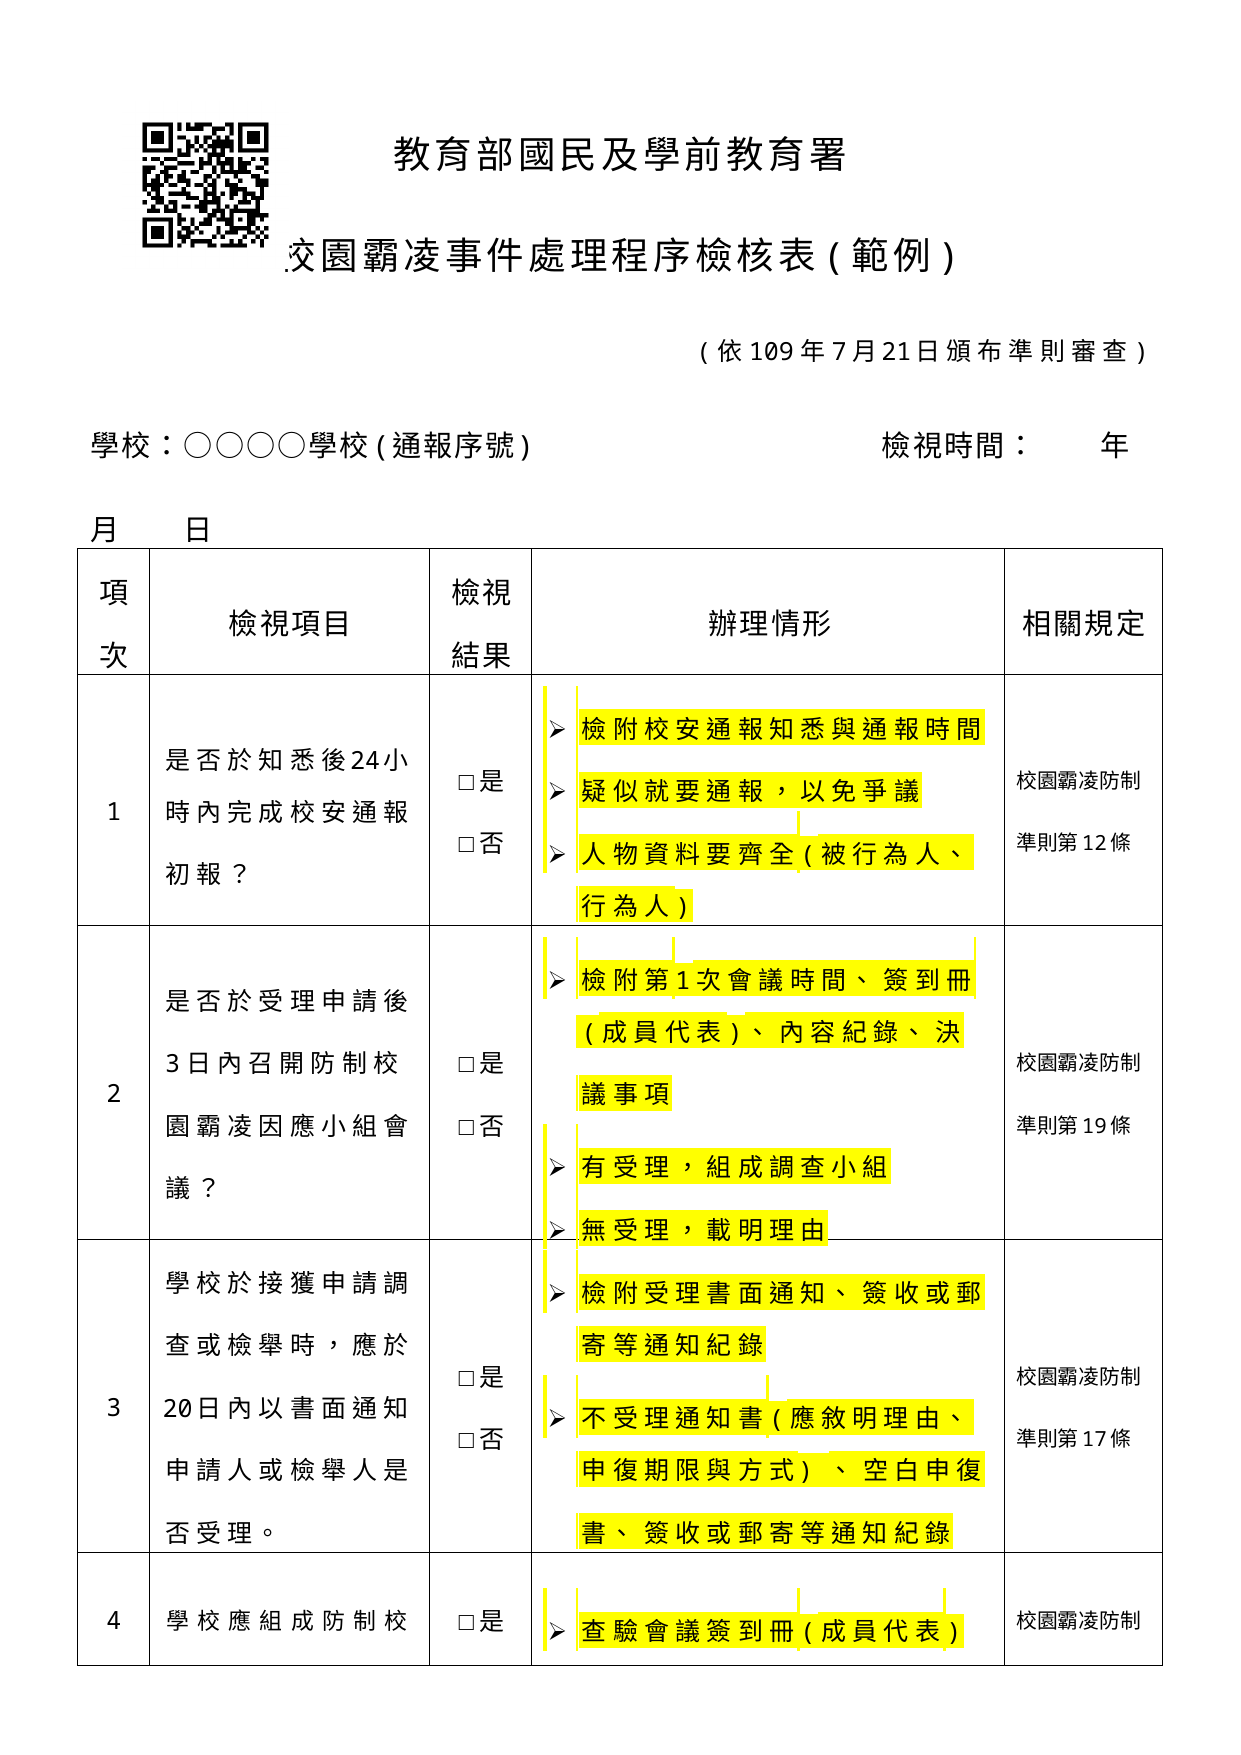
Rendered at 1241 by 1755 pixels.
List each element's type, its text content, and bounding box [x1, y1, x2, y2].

table_cell 查驗會議簽到冊(成員代表) 因應小組為常設組織，各成員代表至少各1人，無人數限制，建議各身分成員至少須有1人出席；決議時，以出席人數多數決。出席委員可視需要增加人數或增加校外人士人數比例。 [532, 1553, 1004, 1665]
table_cell 2 [78, 926, 149, 1239]
table_cell 檢附第1次會議時間、簽到冊(成員代表)、內容紀錄、決議事項 有受理，組成調查小組 無受理，載明理由 [532, 926, 1004, 1239]
table_cell 是否於受理申請後3日內召開防制校園霸凌因應小組會議？ [150, 926, 429, 1239]
table_cell 是否於知悉後24小時內完成校安通報初報？ [150, 675, 429, 925]
table_cell 學校應組成防制校 [150, 1553, 429, 1665]
table_cell 校園霸凌防制準則第12條 [1005, 675, 1162, 925]
table_cell 檢附校安通報知悉與通報時間 疑似就要通報，以免爭議 人物資料要齊全(被行為人、行為人) [532, 675, 1004, 925]
table_cell 檢附受理書面通知、簽收或郵寄等通知紀錄 不受理通知書(應敘明理由、申復期限與方式) 、空白申復書、簽收或郵寄等通知紀錄 [532, 1240, 1004, 1552]
table_cell □是 □否 [430, 675, 531, 925]
table_header 相關規定 [1005, 549, 1162, 674]
table_cell 4 [78, 1553, 149, 1665]
table_cell 3 [78, 1240, 149, 1552]
table_header 項次 [78, 549, 149, 674]
text [89, 111, 122, 173]
table_cell 校園霸凌防制準則第19條 [1005, 926, 1162, 1239]
table_header 檢視項目 [150, 549, 429, 674]
text (依109年7月21日頒布準則審查) [89, 298, 1151, 361]
table_header 檢視結果 [430, 549, 531, 674]
text 教育部國民及學前教育署 [290, 111, 1151, 173]
table_cell 校園霸凌防制準則第17條 [1005, 1240, 1162, 1552]
table_cell □是 □否 [430, 926, 531, 1239]
table_cell □是 □否 [430, 1240, 531, 1552]
table_cell 學校於接獲申請調查或檢舉時，應於20日內以書面通知申請人或檢舉人是否受理。 [150, 1240, 429, 1552]
table_header 辦理情形 [532, 549, 1004, 674]
table_cell 1 [78, 675, 149, 925]
table_cell □是 [430, 1553, 531, 1665]
text 學校：○○○○學校(通報序號) 檢視時間： 年 月 日 [89, 361, 1151, 548]
table_cell 校園霸凌防制 [1005, 1553, 1162, 1665]
text 校園霸凌事件處理程序檢核表(範例) [89, 173, 1151, 298]
